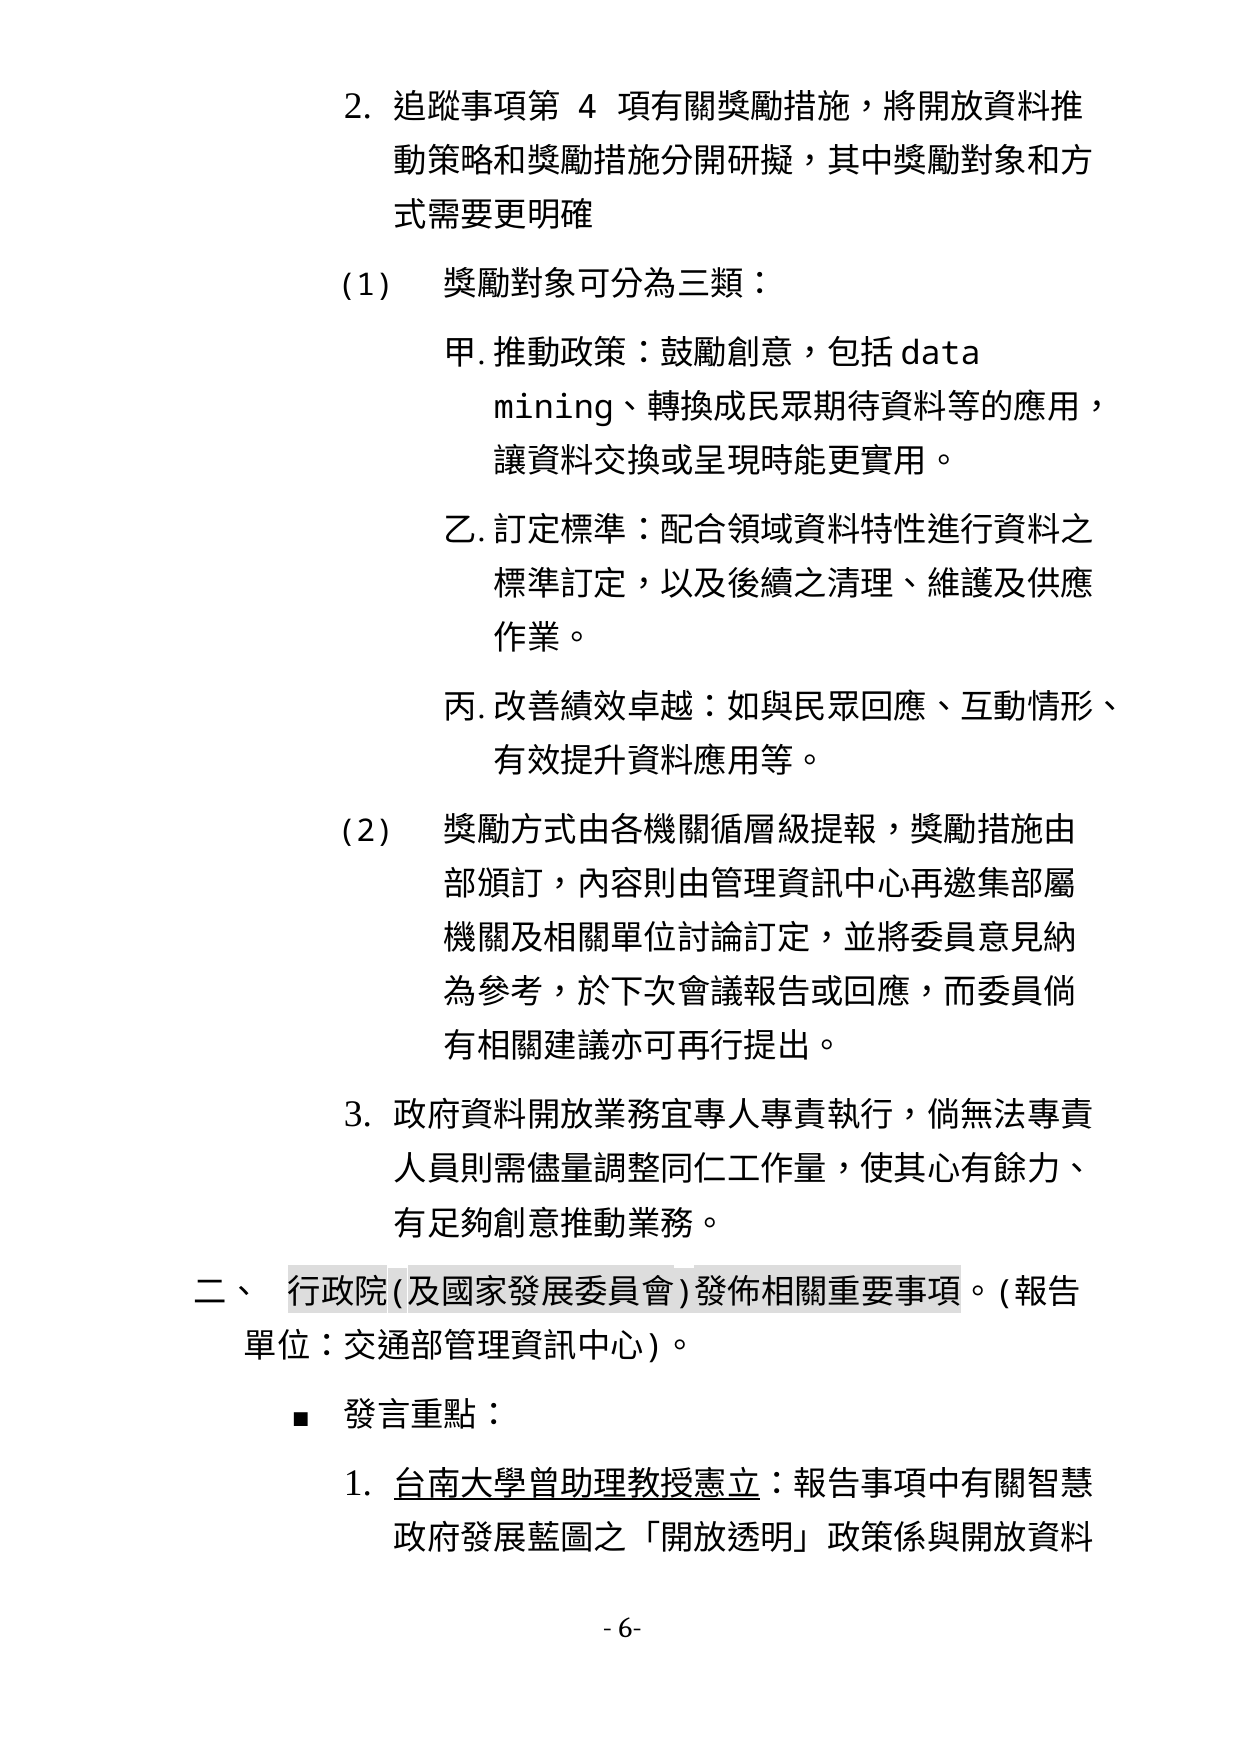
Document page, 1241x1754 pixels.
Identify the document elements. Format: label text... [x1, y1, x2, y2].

list 追蹤事項第 4 項有關獎勵措施，將開放資料推動策略和獎勵措施分開研擬，其中獎勵對象和方式需要更明確 [344, 75, 1100, 237]
list 行政院(及國家發展委員會)發佈相關重要事項。(報告單位：交通部管理資訊中心)。 [194, 1260, 1100, 1369]
list 改善績效卓越：如與民眾回應、互動情形、有效提升資料應用等。 [444, 675, 1100, 783]
list 推動政策：鼓勵創意，包括data mining、轉換成民眾期待資料等的應用，讓資料交換或呈現時能更實用。 [444, 321, 1100, 483]
list 發言重點： [294, 1383, 1100, 1437]
list 訂定標準：配合領域資料特性進行資料之標準訂定，以及後續之清理、維護及供應作業。 [444, 498, 1100, 660]
list 台南大學曾助理教授憲立：報告事項中有關智慧政府發展藍圖之「開放透明」政策係與開放資料做到連結，然而針對「資料治理」卻需特別注意。單位在進行資料開放時常會遇到個資問題或業務考量，放到平台上資料即可能需要額外整理，遂造成額外工作量。為達到工作減量，建議宜朝資料治理方向努力。 [344, 1452, 1100, 1560]
list 獎勵對象可分為三類： [394, 252, 1100, 306]
list 政府資料開放業務宜專人專責執行，倘無法專責人員則需儘量調整同仁工作量，使其心有餘力、有足夠創意推動業務。 [344, 1083, 1100, 1246]
list 獎勵方式由各機關循層級提報，獎勵措施由部頒訂，內容則由管理資訊中心再邀集部屬機關及相關單位討論訂定，並將委員意見納為參考，於下次會議報告或回應，而委員倘有相關建議亦可再行提出。 [394, 798, 1100, 1069]
